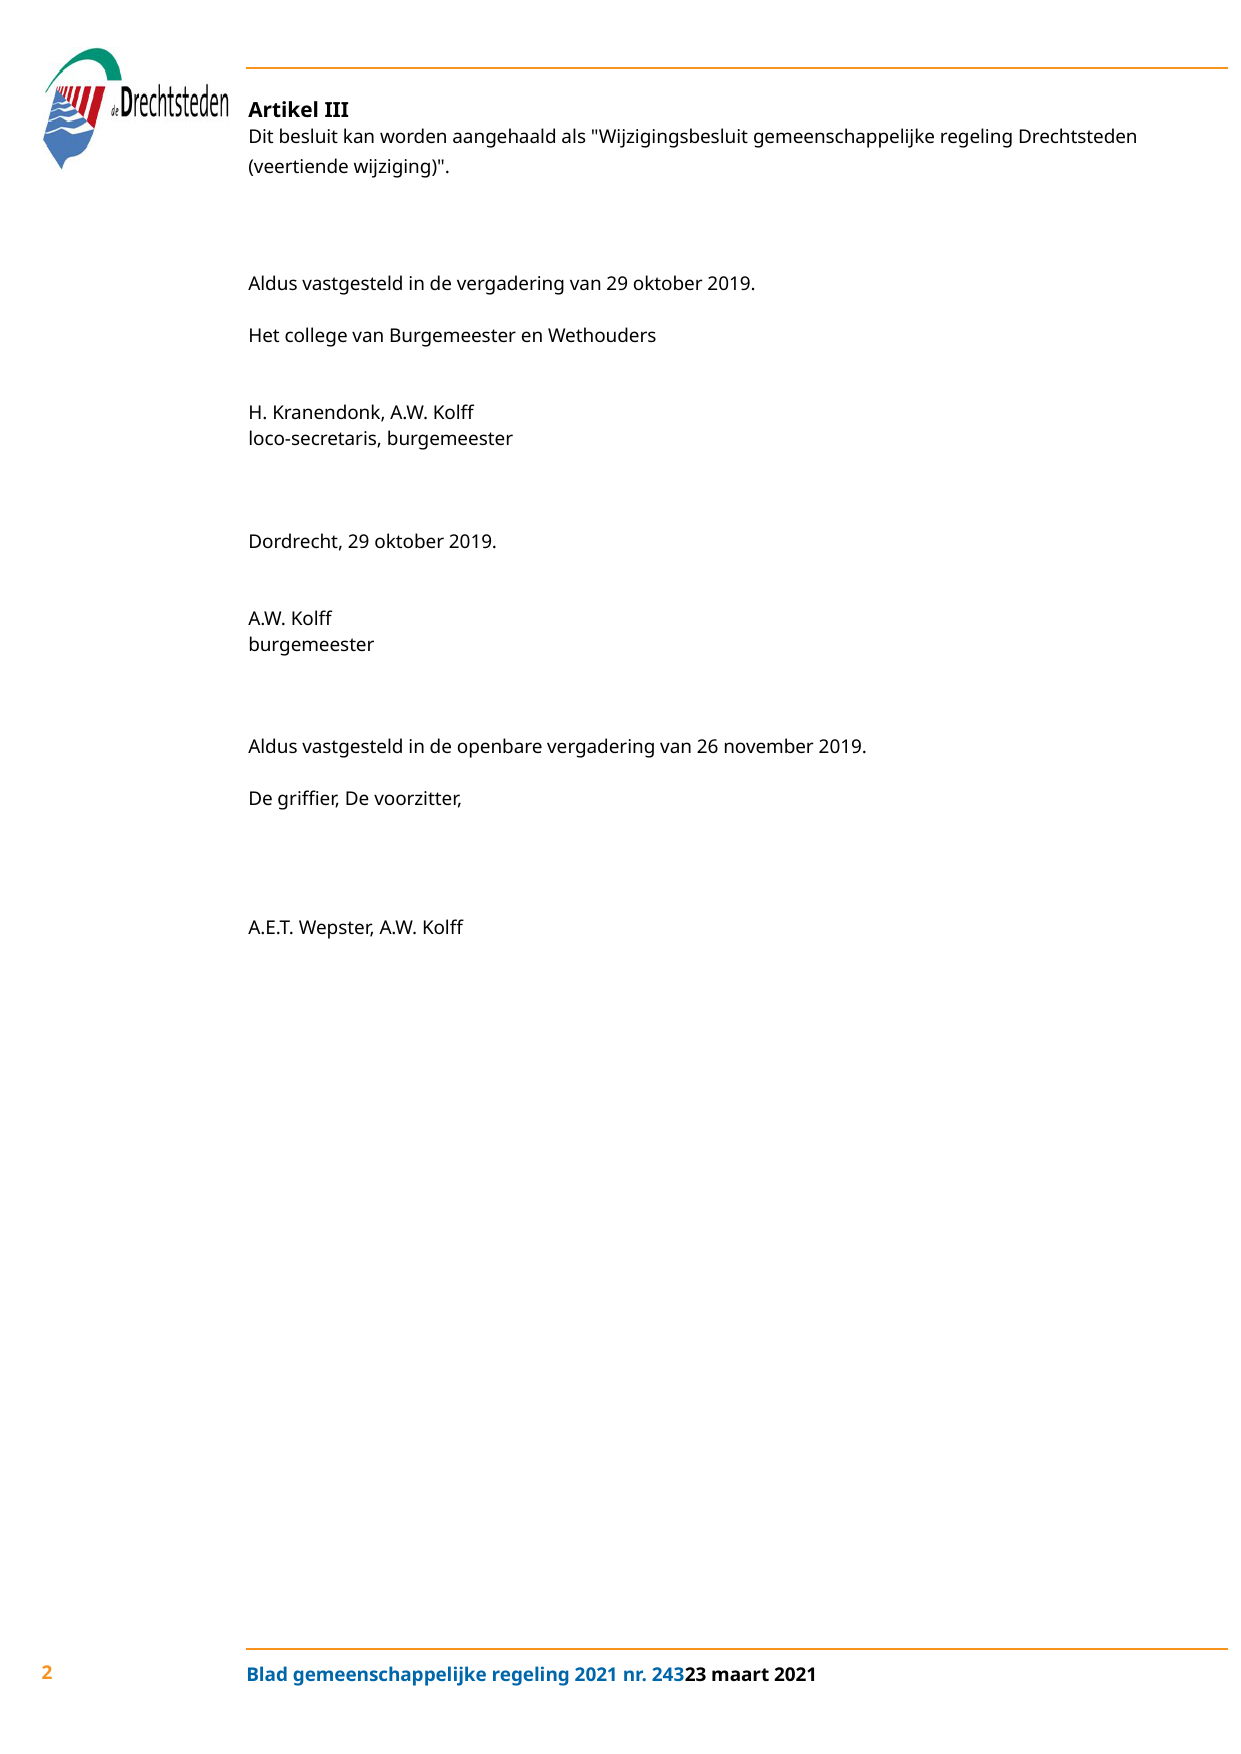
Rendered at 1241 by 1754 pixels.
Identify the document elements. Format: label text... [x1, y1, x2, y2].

table_header [248, 242, 1152, 267]
text Het college van Burgemeester en Wethouders [248, 322, 1152, 348]
text Aldus vastgesteld in de openbare vergadering van 26 november 2019. [248, 734, 1152, 759]
text A.E.T. Wepster, A.W. Kolff [248, 914, 1152, 939]
picture [41, 47, 231, 172]
text De griffier, De voorzitter, [248, 785, 1152, 811]
text loco-secretaris, burgemeester [248, 425, 1152, 451]
text A.W. Kolff [248, 605, 1152, 631]
text burgemeester [248, 631, 1152, 657]
text Dit besluit kan worden aangehaald als "Wijzigingsbesluit gemeenschappelijke regeling Drechtsteden (veertiende wijziging)". [248, 123, 1152, 178]
text Artikel III [248, 95, 1152, 123]
text H. Kranendonk, A.W. Kolff [248, 399, 1152, 425]
text Aldus vastgesteld in de vergadering van 29 oktober 2019. [248, 271, 1152, 296]
text Dordrecht, 29 oktober 2019. [248, 528, 1152, 554]
